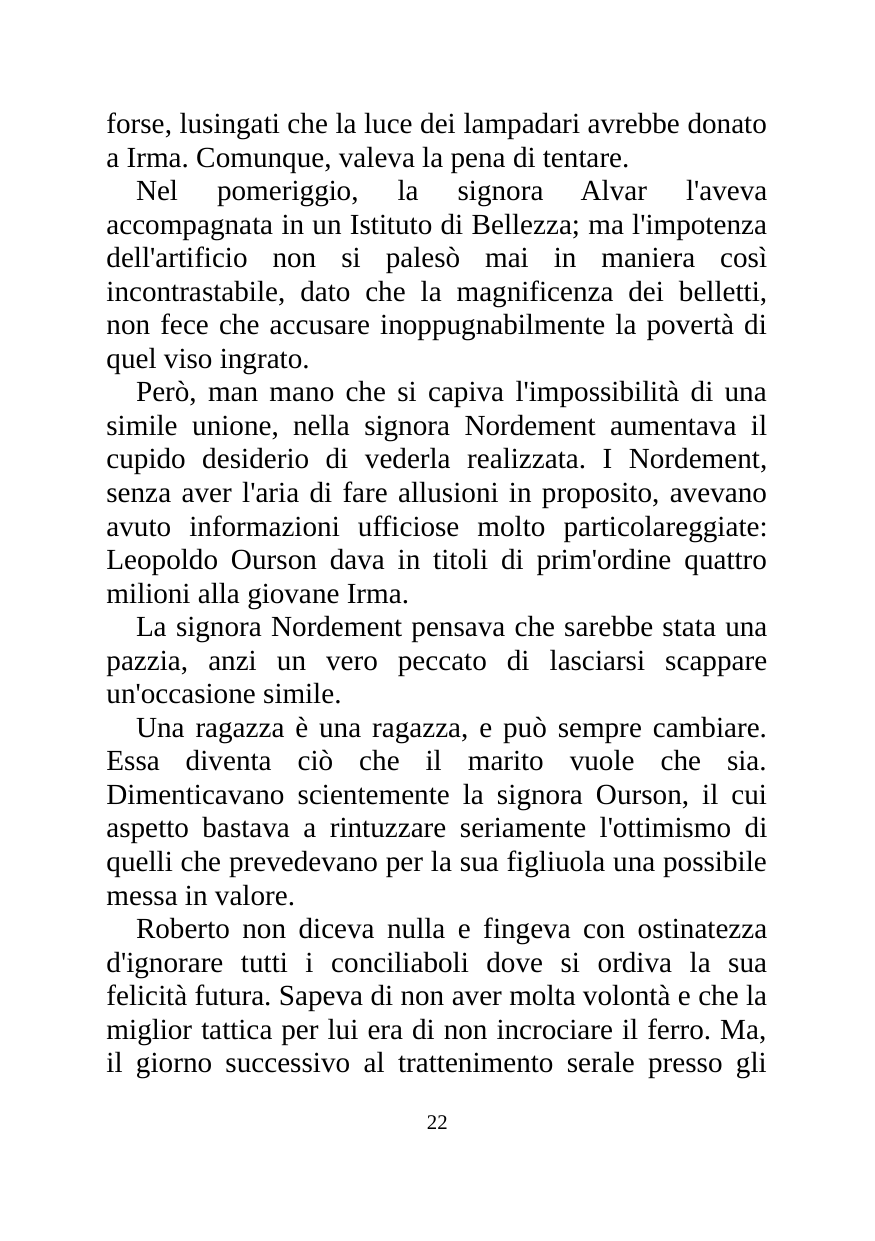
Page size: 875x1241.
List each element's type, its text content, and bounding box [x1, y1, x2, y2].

text Però, man mano che si capiva l'impossibilità di una simile unione, nella signora Nordement aumentava il cupido desiderio di vederla realizzata. I Nordement, senza aver l'aria di fare allusioni in proposito, avevano avuto informazioni ufficiose molto particolareggiate: Leopoldo Ourson dava in titoli di prim'ordine quattro milioni alla giovane Irma. [106, 374, 768, 609]
text Nel pomeriggio, la signora Alvar l'aveva accompagnata in un Istituto di Bellezza; ma l'impotenza dell'artificio non si palesò mai in maniera così incontrastabile, dato che la magnificenza dei belletti, non fece che accusare inoppugnabilmente la povertà di quel viso ingrato. [106, 173, 768, 374]
text Una ragazza è una ragazza, e può sempre cambiare. Essa diventa ciò che il marito vuole che sia. Dimenticavano scientemente la signora Ourson, il cui aspetto bastava a rintuzzare seriamente l'ottimismo di quelli che prevedevano per la sua figliuola una possibile messa in valore. [106, 710, 768, 911]
text forse, lusingati che la luce dei lampadari avrebbe donato a Irma. Comunque, valeva la pena di tentare. [106, 106, 768, 173]
text Roberto non diceva nulla e fingeva con ostinatezza d'ignorare tutti i conciliaboli dove si ordiva la sua felicità futura. Sapeva di non aver molta volontà e che la miglior tattica per lui era di non incrociare il ferro. Ma, il giorno successivo al trattenimento serale presso gli [106, 911, 768, 1079]
text La signora Nordement pensava che sarebbe stata una pazzia, anzi un vero peccato di lasciarsi scappare un'occasione simile. [106, 609, 768, 710]
